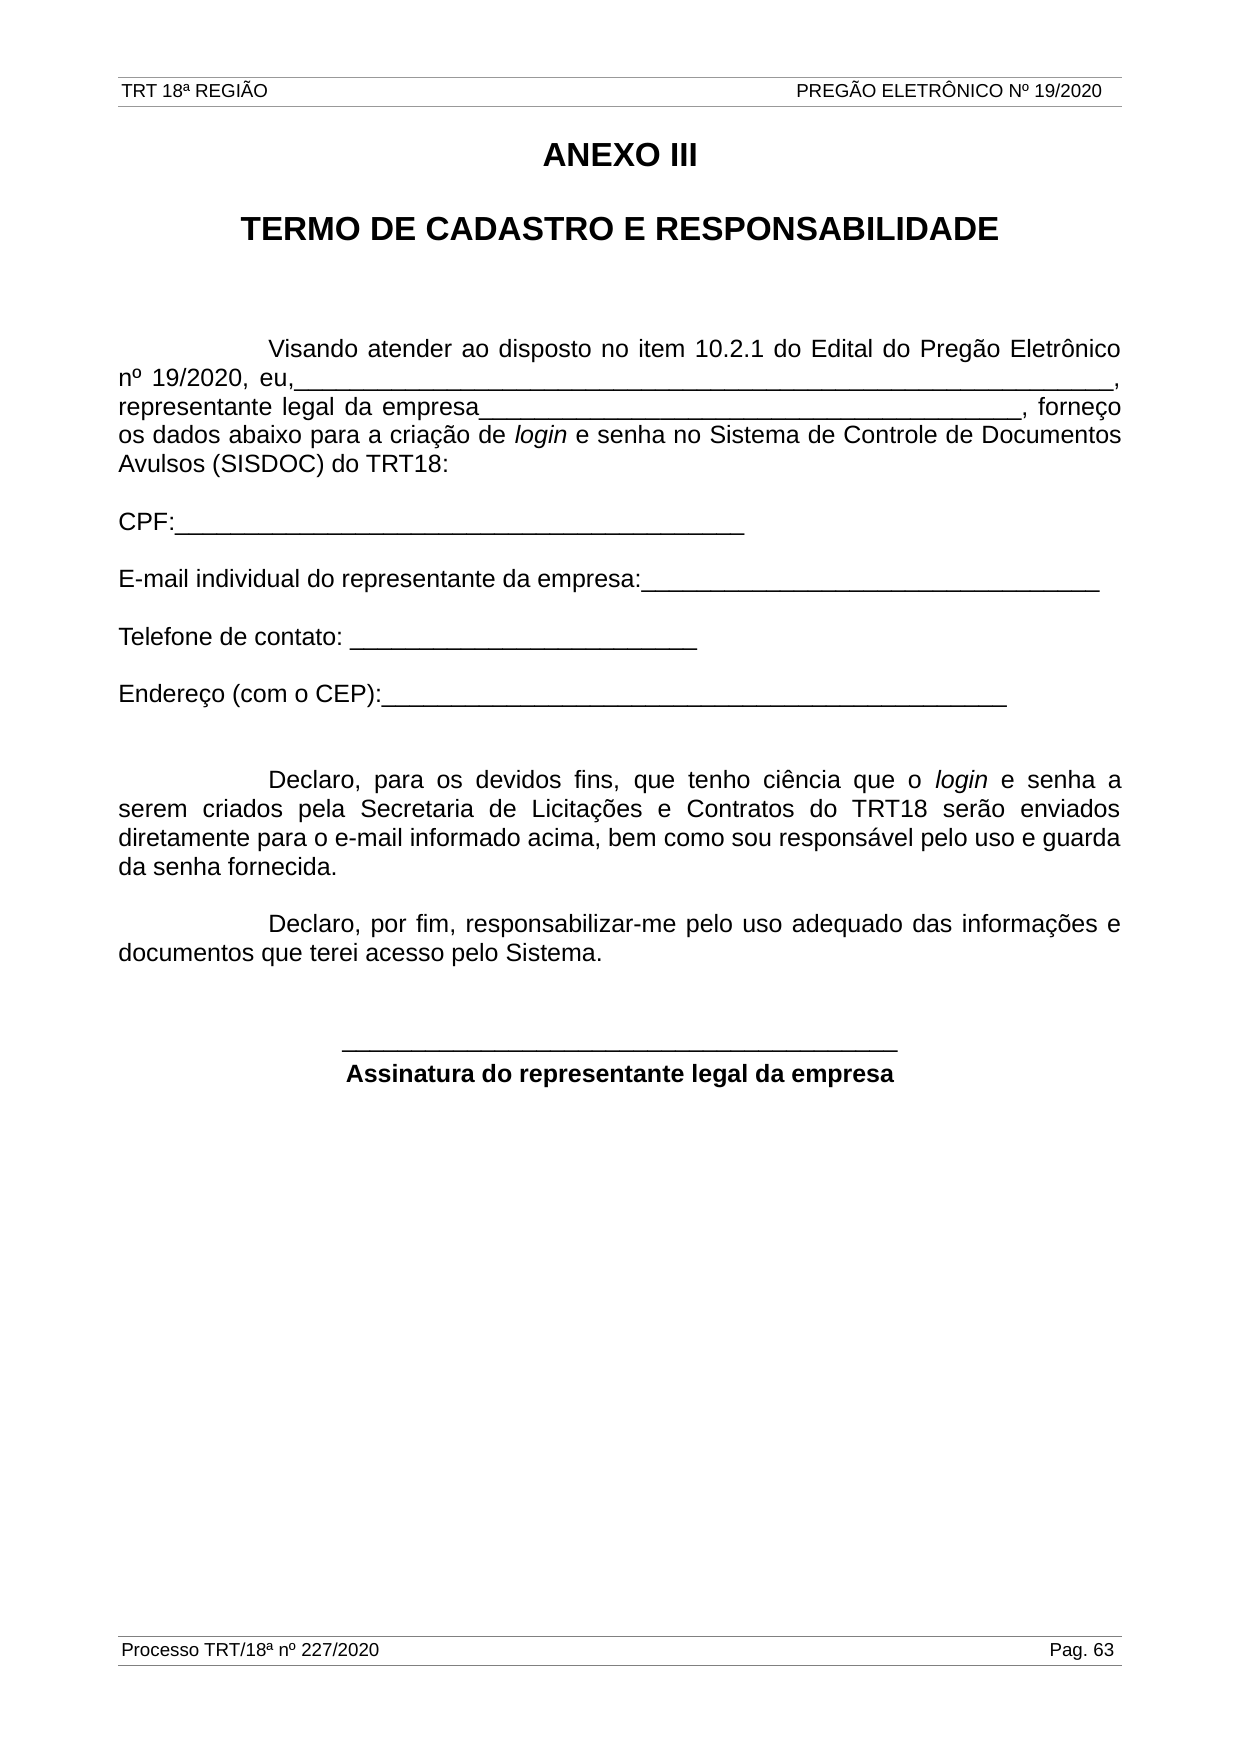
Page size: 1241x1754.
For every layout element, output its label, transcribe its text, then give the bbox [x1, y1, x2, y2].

text Declaro, para os devidos fins, que tenho ciência que o login e senha a serem criados pela Secretaria de Licitações e Contratos do TRT18 serão enviados diretamente para o e-mail informado acima, bem como sou responsável pelo uso e guarda da senha fornecida. [118, 765, 1122, 880]
text E-mail individual do representante da empresa:_________________________________ [118, 564, 1122, 593]
text Endereço (com o CEP):_____________________________________________ [118, 679, 1122, 708]
text Declaro, por fim, responsabilizar-me pelo uso adequado das informações e documentos que terei acesso pelo Sistema. [118, 909, 1122, 967]
text Assinatura do representante legal da empresa [118, 1053, 1122, 1088]
text ANEXO III [118, 136, 1122, 174]
text Telefone de contato: _________________________ [118, 622, 1122, 650]
text ________________________________________ [118, 1024, 1122, 1053]
text Visando atender ao disposto no item 10.2.1 do Edital do Pregão Eletrônico nº 19/2020, eu,___________________________________________________________, representante legal da empresa_______________________________________, forneço os dados abaixo para a criação de login e senha no Sistema de Controle de Documentos Avulsos (SISDOC) do TRT18: [118, 334, 1122, 478]
text TERMO DE CADASTRO E RESPONSABILIDADE [118, 209, 1122, 248]
text CPF:_________________________________________ [118, 507, 1122, 535]
